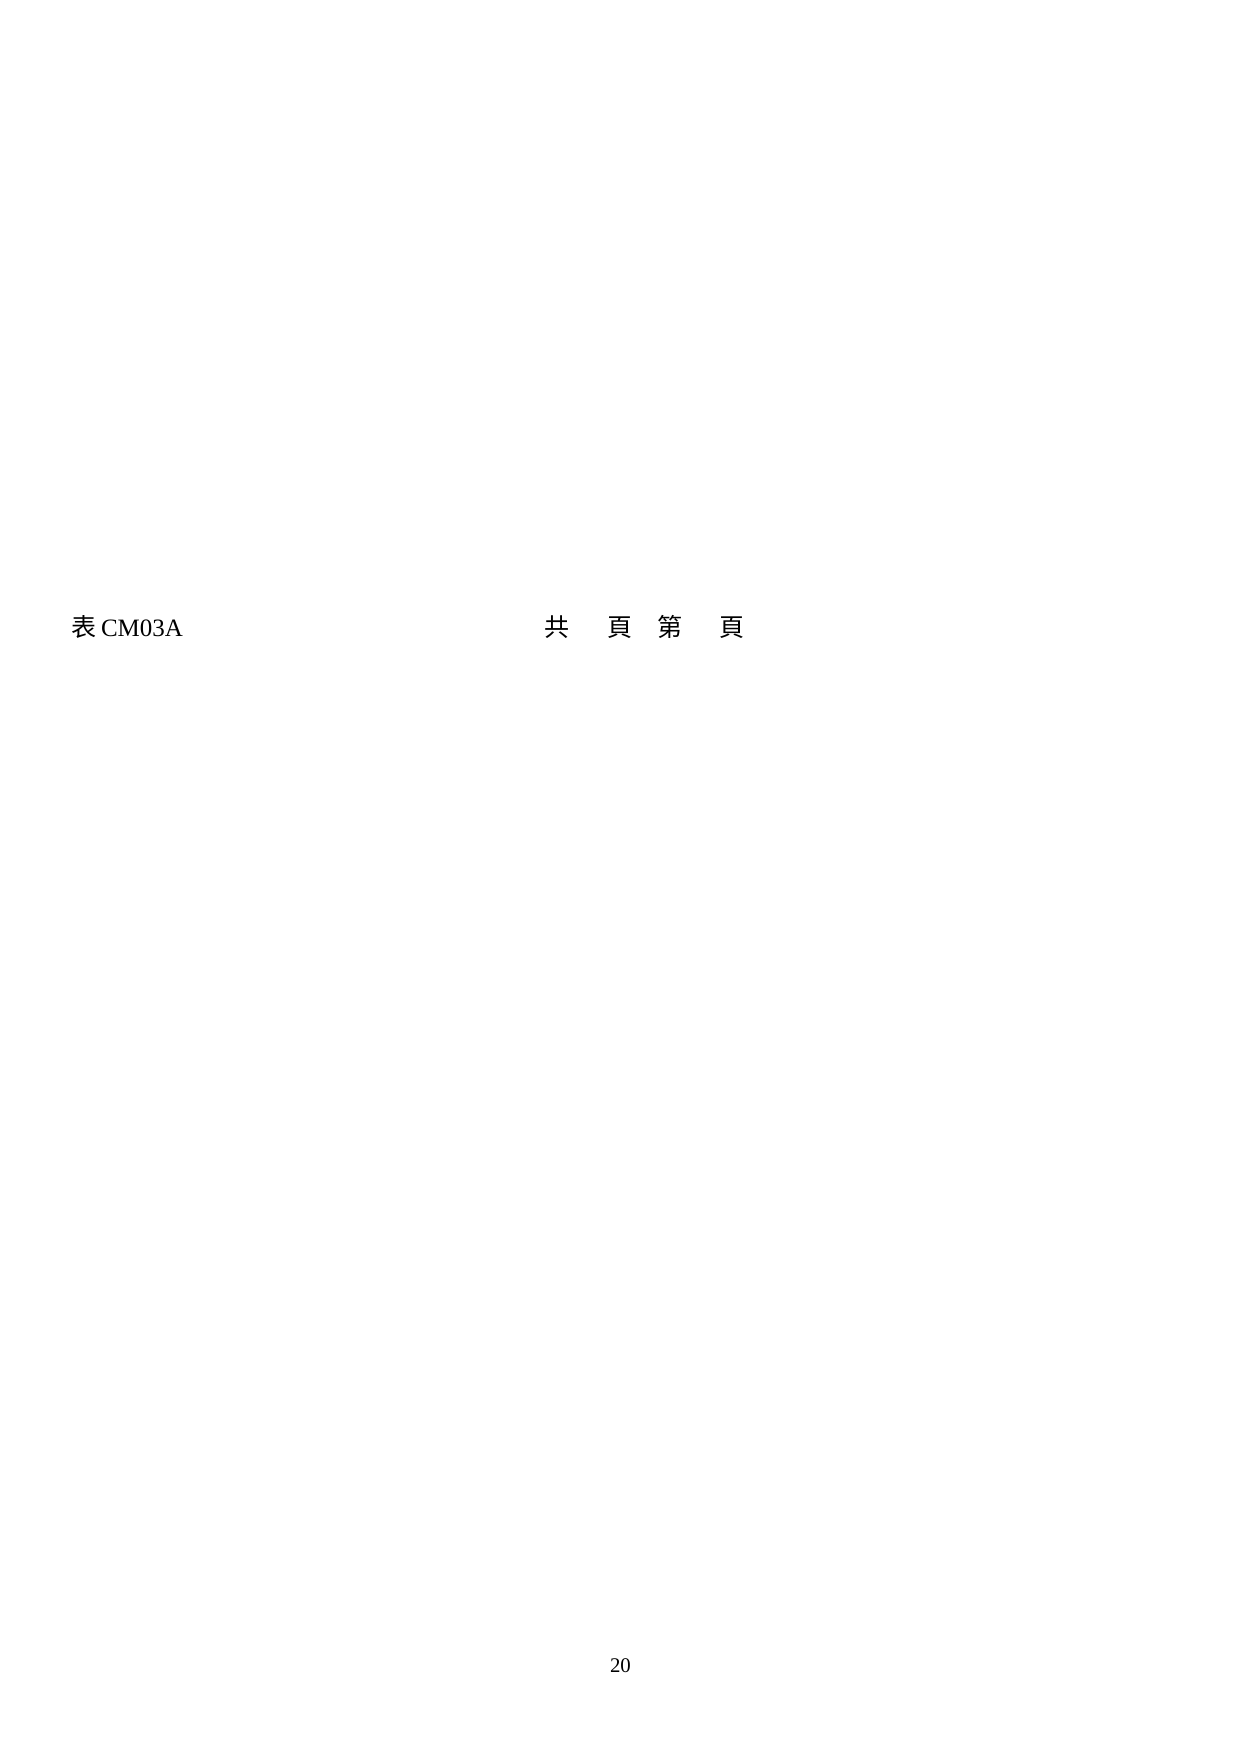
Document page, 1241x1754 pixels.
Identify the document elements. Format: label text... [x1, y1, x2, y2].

text 表CM03A 共 頁 第 頁 [71, 584, 1169, 646]
